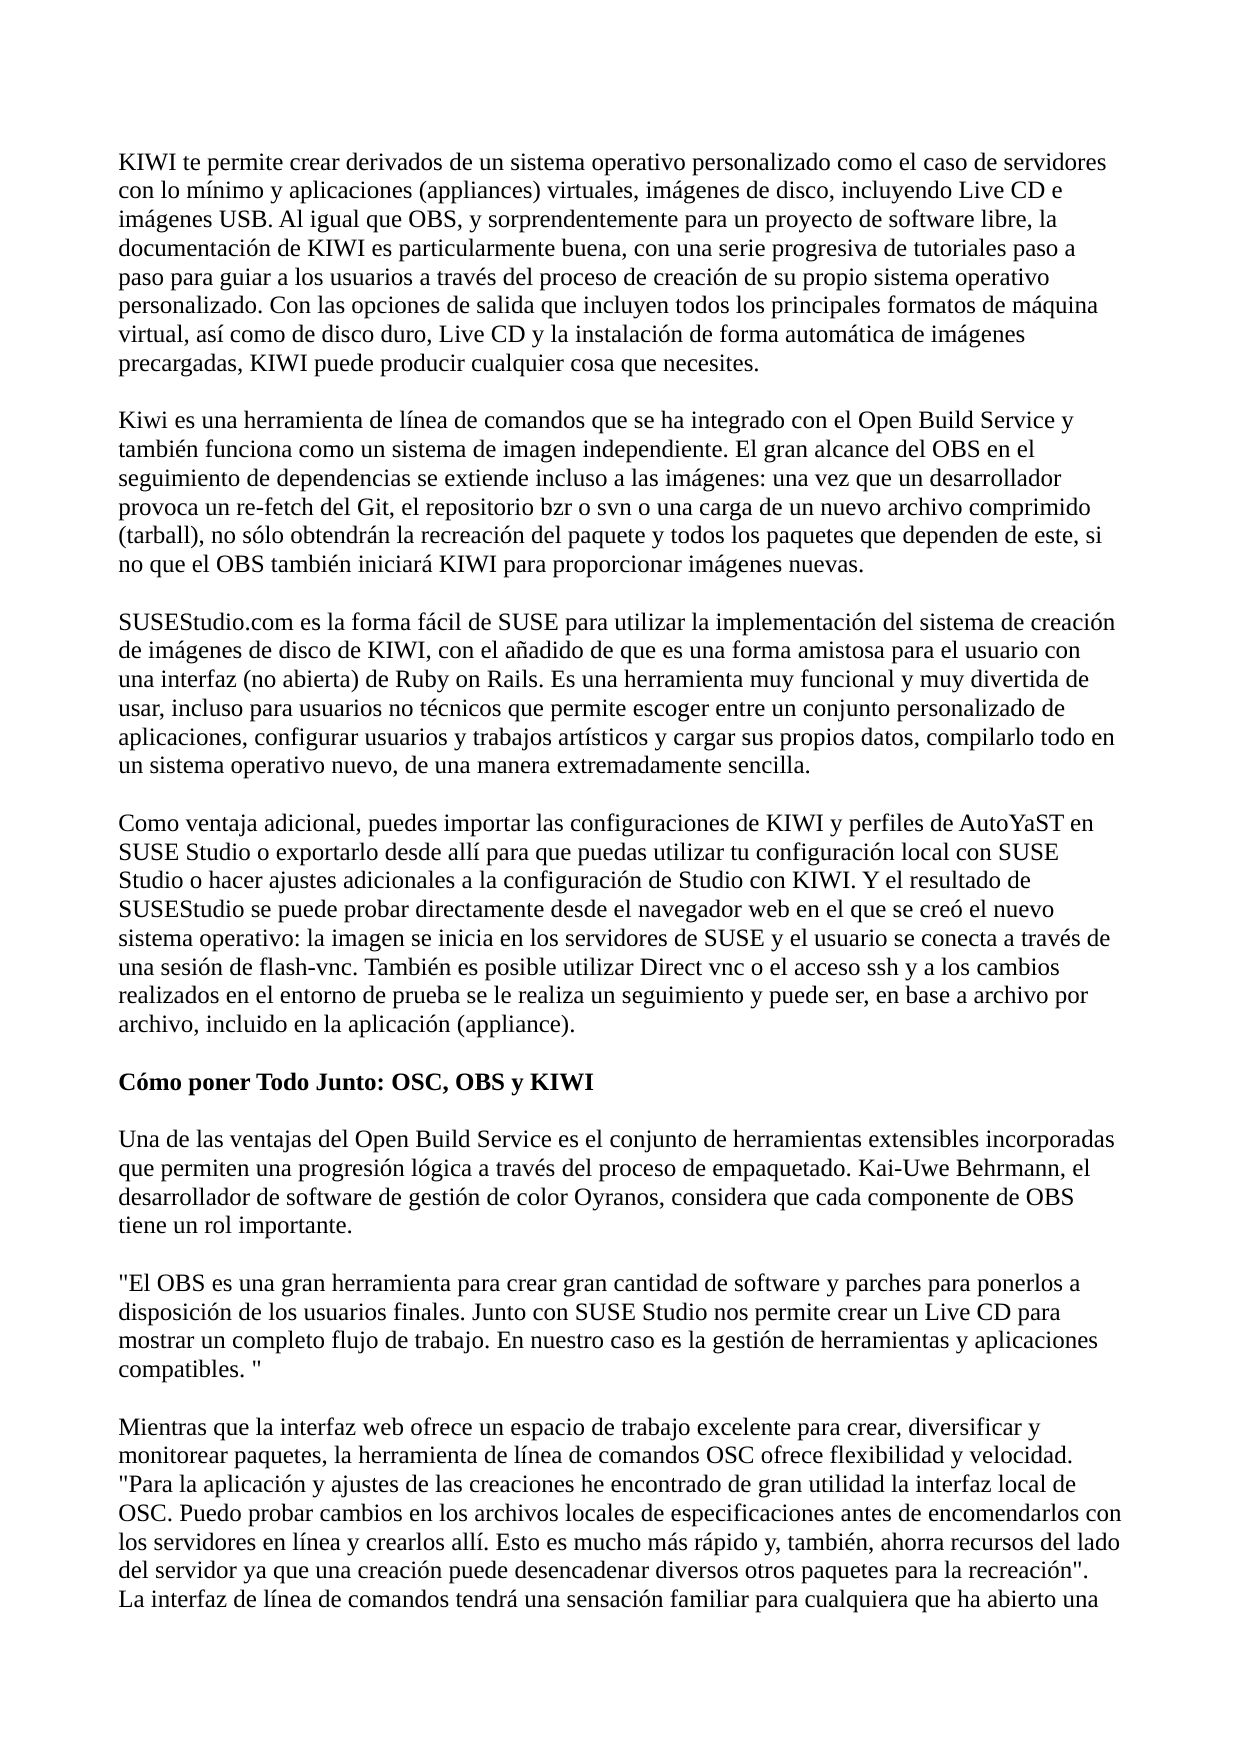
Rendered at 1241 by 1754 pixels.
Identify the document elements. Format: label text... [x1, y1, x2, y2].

text SUSEStudio.com es la forma fácil de SUSE para utilizar la implementación del sistema de creación de imágenes de disco de KIWI, con el añadido de que es una forma amistosa para el usuario con una interfaz (no abierta) de Ruby on Rails. Es una herramienta muy funcional y muy divertida de usar, incluso para usuarios no técnicos que permite escoger entre un conjunto personalizado de aplicaciones, configurar usuarios y trabajos artísticos y cargar sus propios datos, compilarlo todo en un sistema operativo nuevo, de una manera extremadamente sencilla. [118, 607, 1122, 779]
text La interfaz de línea de comandos tendrá una sensación familiar para cualquiera que ha abierto una [118, 1584, 1122, 1613]
text Como ventaja adicional, puedes importar las configuraciones de KIWI y perfiles de AutoYaST en SUSE Studio o exportarlo desde allí para que puedas utilizar tu configuración local con SUSE Studio o hacer ajustes adicionales a la configuración de Studio con KIWI. Y el resultado de SUSEStudio se puede probar directamente desde el navegador web en el que se creó el nuevo sistema operativo: la imagen se inicia en los servidores de SUSE y el usuario se conecta a través de una sesión de flash-vnc. También es posible utilizar Direct vnc o el acceso ssh y a los cambios realizados en el entorno de prueba se le realiza un seguimiento y puede ser, en base a archivo por archivo, incluido en la aplicación (appliance). [118, 808, 1122, 1038]
text Cómo poner Todo Junto: OSC, OBS y KIWI [118, 1067, 1122, 1096]
text Una de las ventajas del Open Build Service es el conjunto de herramientas extensibles incorporadas que permiten una progresión lógica a través del proceso de empaquetado. Kai-Uwe Behrmann, el desarrollador de software de gestión de color Oyranos, considera que cada componente de OBS tiene un rol importante. [118, 1124, 1122, 1239]
text "El OBS es una gran herramienta para crear gran cantidad de software y parches para ponerlos a disposición de los usuarios finales. Junto con SUSE Studio nos permite crear un Live CD para mostrar un completo flujo de trabajo. En nuestro caso es la gestión de herramientas y aplicaciones compatibles. " [118, 1268, 1122, 1383]
text Mientras que la interfaz web ofrece un espacio de trabajo excelente para crear, diversificar y monitorear paquetes, la herramienta de línea de comandos OSC ofrece flexibilidad y velocidad. "Para la aplicación y ajustes de las creaciones he encontrado de gran utilidad la interfaz local de OSC. Puedo probar cambios en los archivos locales de especificaciones antes de encomendarlos con los servidores en línea y crearlos allí. Esto es mucho más rápido y, también, ahorra recursos del lado del servidor ya que una creación puede desencadenar diversos otros paquetes para la recreación". [118, 1412, 1122, 1584]
text KIWI te permite crear derivados de un sistema operativo personalizado como el caso de servidores con lo mínimo y aplicaciones (appliances) virtuales, imágenes de disco, incluyendo Live CD e imágenes USB. Al igual que OBS, y sorprendentemente para un proyecto de software libre, la documentación de KIWI es particularmente buena, con una serie progresiva de tutoriales paso a paso para guiar a los usuarios a través del proceso de creación de su propio sistema operativo personalizado. Con las opciones de salida que incluyen todos los principales formatos de máquina virtual, así como de disco duro, Live CD y la instalación de forma automática de imágenes precargadas, KIWI puede producir cualquier cosa que necesites. [118, 147, 1122, 377]
text Kiwi es una herramienta de línea de comandos que se ha integrado con el Open Build Service y también funciona como un sistema de imagen independiente. El gran alcance del OBS en el seguimiento de dependencias se extiende incluso a las imágenes: una vez que un desarrollador provoca un re-fetch del Git, el repositorio bzr o svn o una carga de un nuevo archivo comprimido (tarball), no sólo obtendrán la recreación del paquete y todos los paquetes que dependen de este, si no que el OBS también iniciará KIWI para proporcionar imágenes nuevas. [118, 406, 1122, 578]
